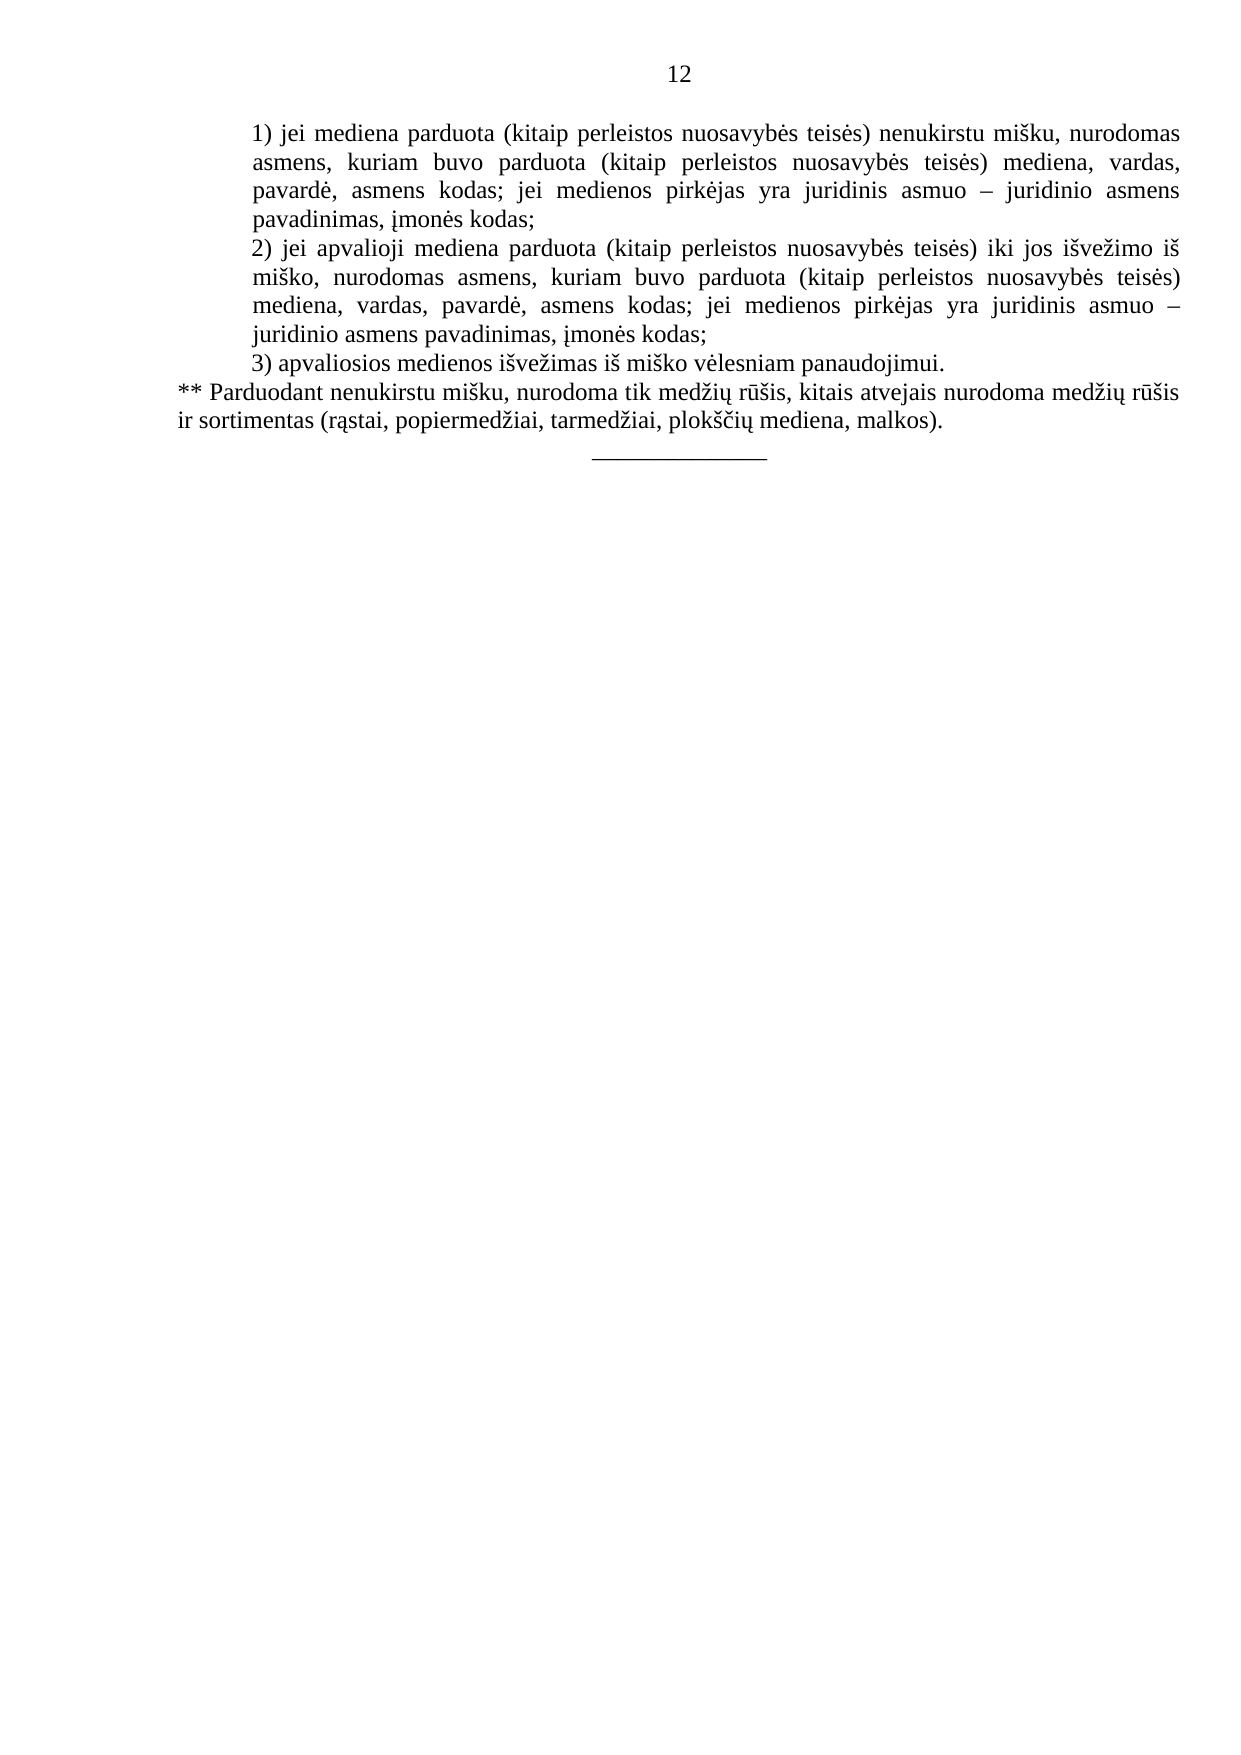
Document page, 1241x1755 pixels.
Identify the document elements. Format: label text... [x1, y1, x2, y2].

text 3) apvaliosios medienos išvežimas iš miško vėlesniam panaudojimui. [251, 348, 1181, 377]
text ** Parduodant nenukirstu mišku, nurodoma tik medžių rūšis, kitais atvejais nurodoma medžių rūšis ir sortimentas (rąstai, popiermedžiai, tarmedžiai, plokščių mediena, malkos). [177, 377, 1181, 434]
text 1) jei mediena parduota (kitaip perleistos nuosavybės teisės) nenukirstu mišku, nurodomas asmens, kuriam buvo parduota (kitaip perleistos nuosavybės teisės) mediena, vardas, pavardė, asmens kodas; jei medienos pirkėjas yra juridinis asmuo – juridinio asmens pavadinimas, įmonės kodas; [251, 118, 1181, 233]
text 2) jei apvalioji mediena parduota (kitaip perleistos nuosavybės teisės) iki jos išvežimo iš miško, nurodomas asmens, kuriam buvo parduota (kitaip perleistos nuosavybės teisės) mediena, vardas, pavardė, asmens kodas; jei medienos pirkėjas yra juridinis asmuo – juridinio asmens pavadinimas, įmonės kodas; [251, 233, 1181, 348]
text ______________ [177, 434, 1181, 463]
